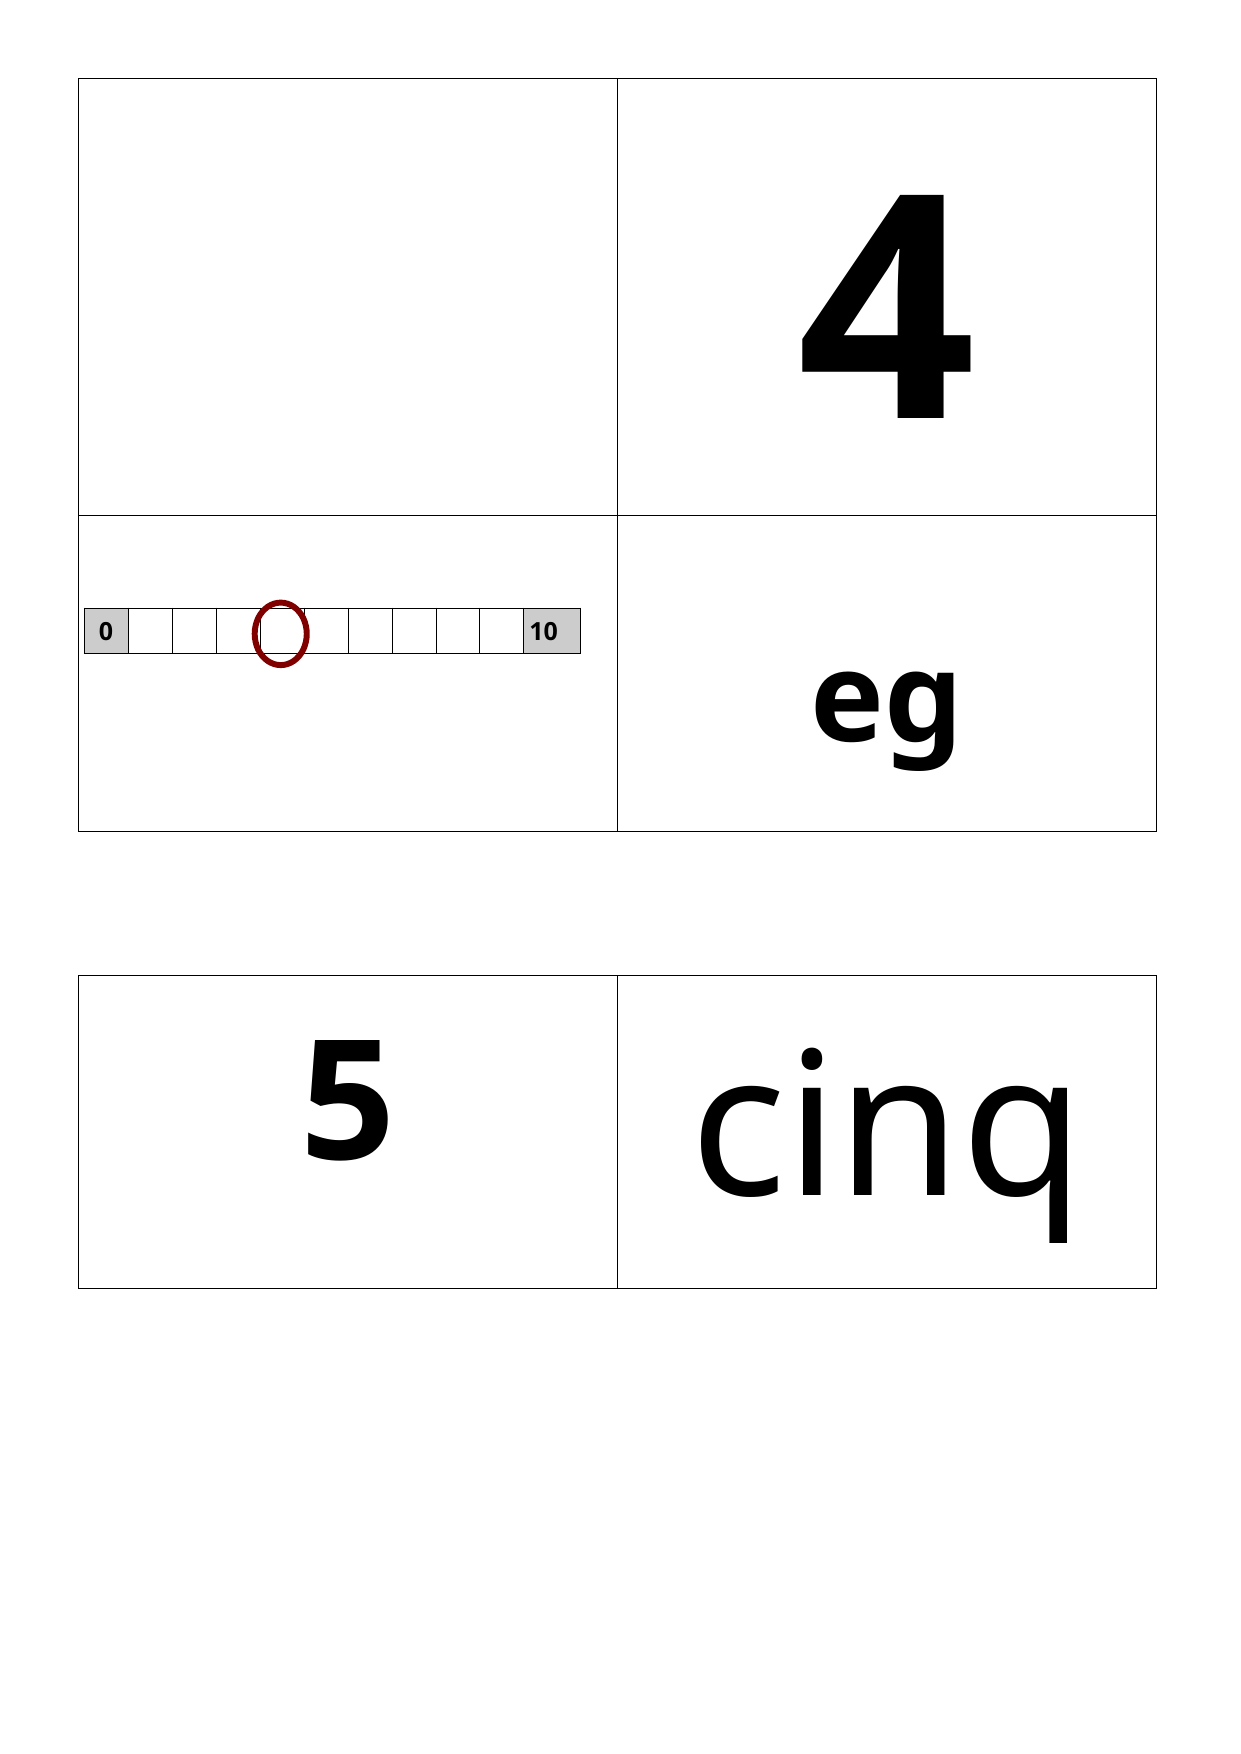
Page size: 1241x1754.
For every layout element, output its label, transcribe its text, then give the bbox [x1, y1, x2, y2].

table_header 5 [79, 976, 617, 1288]
table_header [480, 609, 523, 653]
table_cell [79, 79, 617, 515]
table_cell eg [618, 516, 1156, 831]
table_header cinq [618, 976, 1156, 1288]
table_header [173, 609, 216, 653]
table_header 10 [524, 609, 580, 653]
table_cell [79, 516, 617, 831]
table_header [217, 609, 259, 653]
table_header [349, 609, 392, 653]
table_cell 4 [618, 79, 1156, 515]
table_header [437, 609, 479, 653]
table_header 0 [85, 609, 128, 653]
table_header [129, 609, 172, 653]
table_header [393, 609, 436, 653]
table_header [305, 609, 348, 653]
table_header [261, 609, 303, 653]
